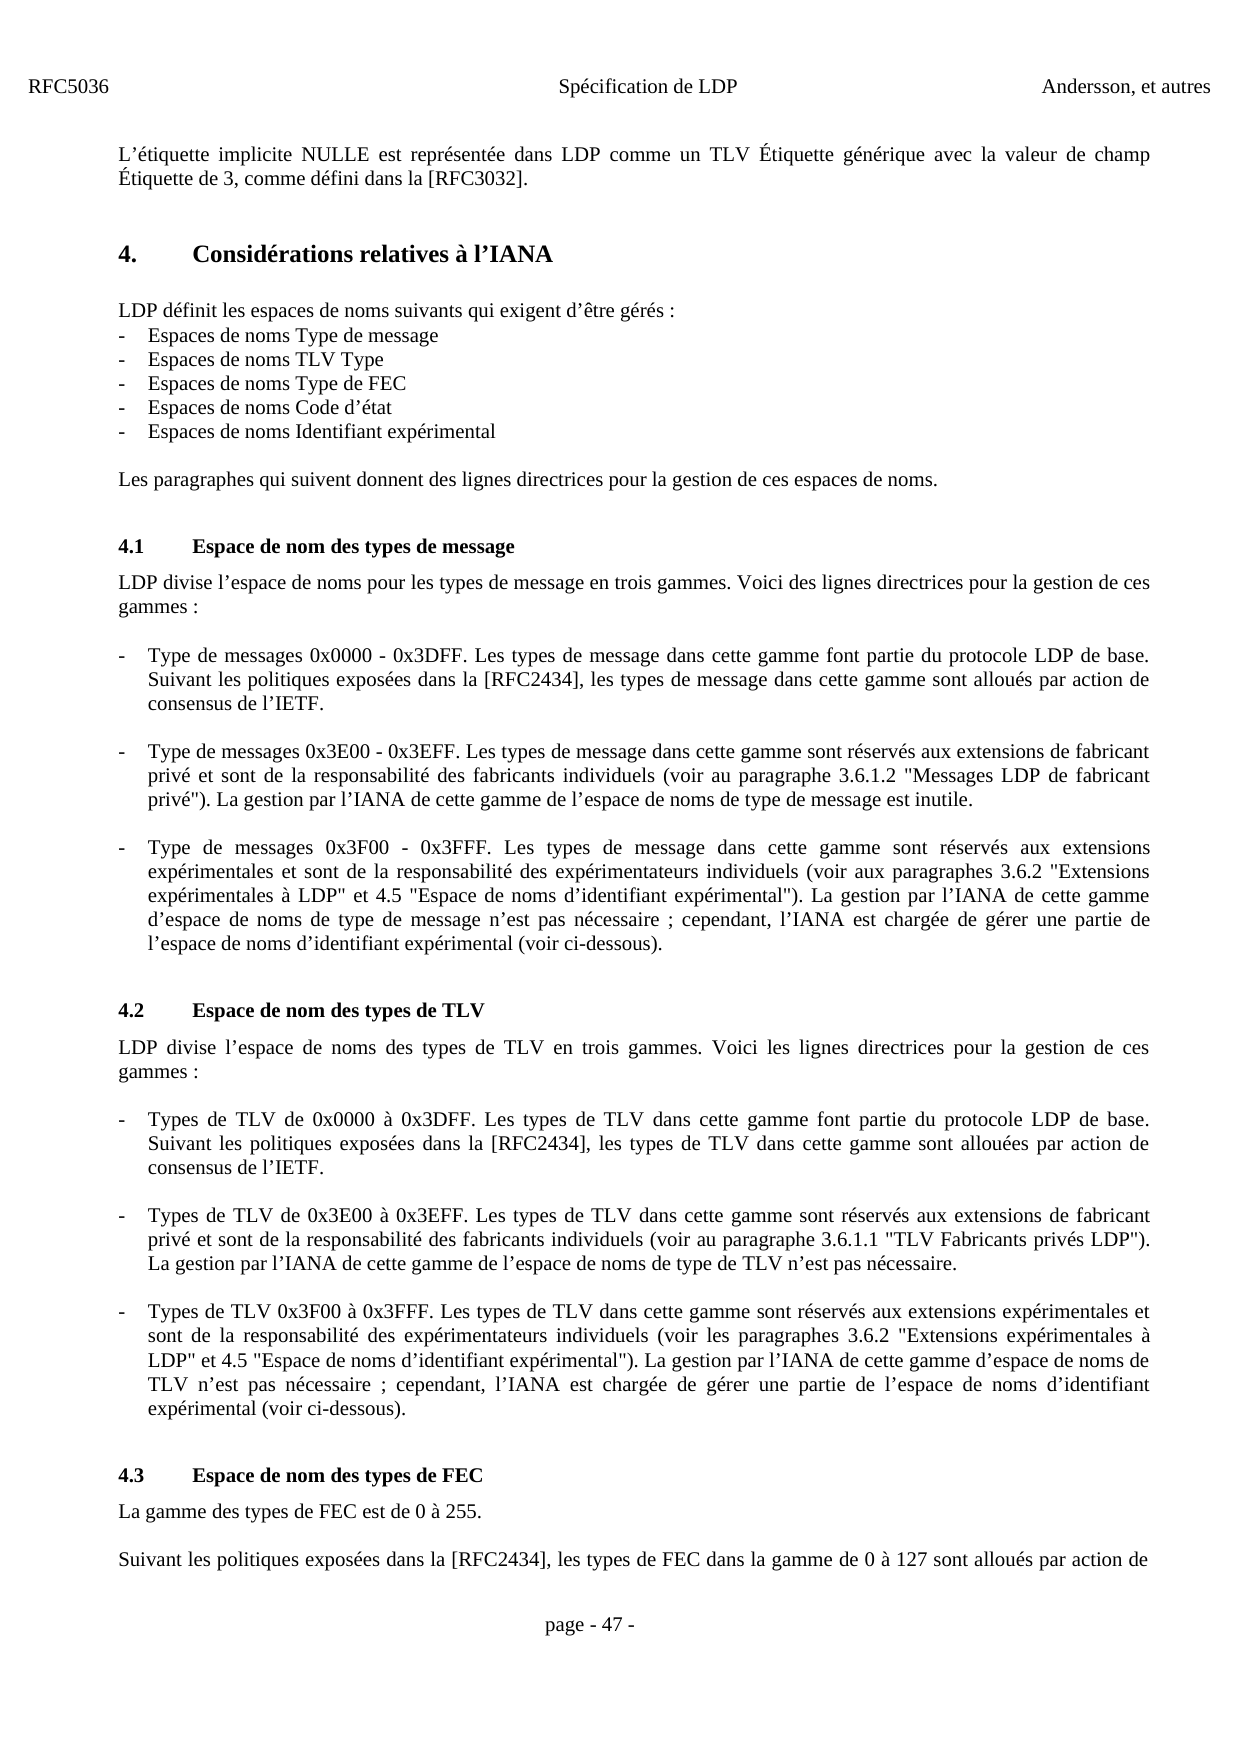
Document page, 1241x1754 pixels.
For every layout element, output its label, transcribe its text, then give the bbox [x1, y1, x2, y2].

text - Espaces de noms Type de message [118, 322, 1152, 347]
text LDP définit les espaces de noms suivants qui exigent d’être gérés : [118, 298, 1152, 322]
text - Espaces de noms Identifiant expérimental [118, 419, 1152, 443]
text - Types de TLV 0x3F00 à 0x3FFF. Les types de TLV dans cette gamme sont réservés aux extensions expérimentales et sont de la responsabilité des expérimentateurs individuels (voir les paragraphes 3.6.2 "Extensions expérimentales à LDP" et 4.5 "Espace de noms d’identifiant expérimental"). La gestion par l’IANA de cette gamme d’espace de noms de TLV n’est pas nécessaire ; cependant, l’IANA est chargée de gérer une partie de l’espace de noms d’identifiant expérimental (voir ci-dessous). [118, 1299, 1152, 1420]
text - Type de messages 0x3E00 - 0x3EFF. Les types de message dans cette gamme sont réservés aux extensions de fabricant privé et sont de la responsabilité des fabricants individuels (voir au paragraphe 3.6.1.2 "Messages LDP de fabricant privé"). La gestion par l’IANA de cette gamme de l’espace de noms de type de message est inutile. [118, 739, 1152, 811]
text - Types de TLV de 0x0000 à 0x3DFF. Les types de TLV dans cette gamme font partie du protocole LDP de base. Suivant les politiques exposées dans la [RFC2434], les types de TLV dans cette gamme sont allouées par action de consensus de l’IETF. [118, 1107, 1152, 1179]
subtitle 4.1 Espace de nom des types de message [118, 534, 1152, 558]
subtitle 4.3 Espace de nom des types de FEC [118, 1463, 1152, 1487]
subtitle 4. Considérations relatives à l’IANA [118, 239, 1152, 268]
text L’étiquette implicite NULLE est représentée dans LDP comme un TLV Étiquette générique avec la valeur de champ Étiquette de 3, comme défini dans la [RFC3032]. [118, 142, 1152, 190]
text - Type de messages 0x3F00 - 0x3FFF. Les types de message dans cette gamme sont réservés aux extensions expérimentales et sont de la responsabilité des expérimentateurs individuels (voir aux paragraphes 3.6.2 "Extensions expérimentales à LDP" et 4.5 "Espace de noms d’identifiant expérimental"). La gestion par l’IANA de cette gamme d’espace de noms de type de message n’est pas nécessaire ; cependant, l’IANA est chargée de gérer une partie de l’espace de noms d’identifiant expérimental (voir ci-dessous). [118, 835, 1152, 955]
text - Type de messages 0x0000 - 0x3DFF. Les types de message dans cette gamme font partie du protocole LDP de base. Suivant les politiques exposées dans la [RFC2434], les types de message dans cette gamme sont alloués par action de consensus de l’IETF. [118, 642, 1152, 715]
text Suivant les politiques exposées dans la [RFC2434], les types de FEC dans la gamme de 0 à 127 sont alloués par action de [118, 1547, 1152, 1571]
text - Types de TLV de 0x3E00 à 0x3EFF. Les types de TLV dans cette gamme sont réservés aux extensions de fabricant privé et sont de la responsabilité des fabricants individuels (voir au paragraphe 3.6.1.1 "TLV Fabricants privés LDP"). La gestion par l’IANA de cette gamme de l’espace de noms de type de TLV n’est pas nécessaire. [118, 1203, 1152, 1275]
text - Espaces de noms TLV Type [118, 347, 1152, 371]
text - Espaces de noms Type de FEC [118, 371, 1152, 395]
text La gamme des types de FEC est de 0 à 255. [118, 1499, 1152, 1523]
text LDP divise l’espace de noms des types de TLV en trois gammes. Voici les lignes directrices pour la gestion de ces gammes : [118, 1035, 1152, 1083]
text - Espaces de noms Code d’état [118, 395, 1152, 419]
subtitle 4.2 Espace de nom des types de TLV [118, 998, 1152, 1022]
text LDP divise l’espace de noms pour les types de message en trois gammes. Voici des lignes directrices pour la gestion de ces gammes : [118, 570, 1152, 618]
text Les paragraphes qui suivent donnent des lignes directrices pour la gestion de ces espaces de noms. [118, 467, 1152, 491]
